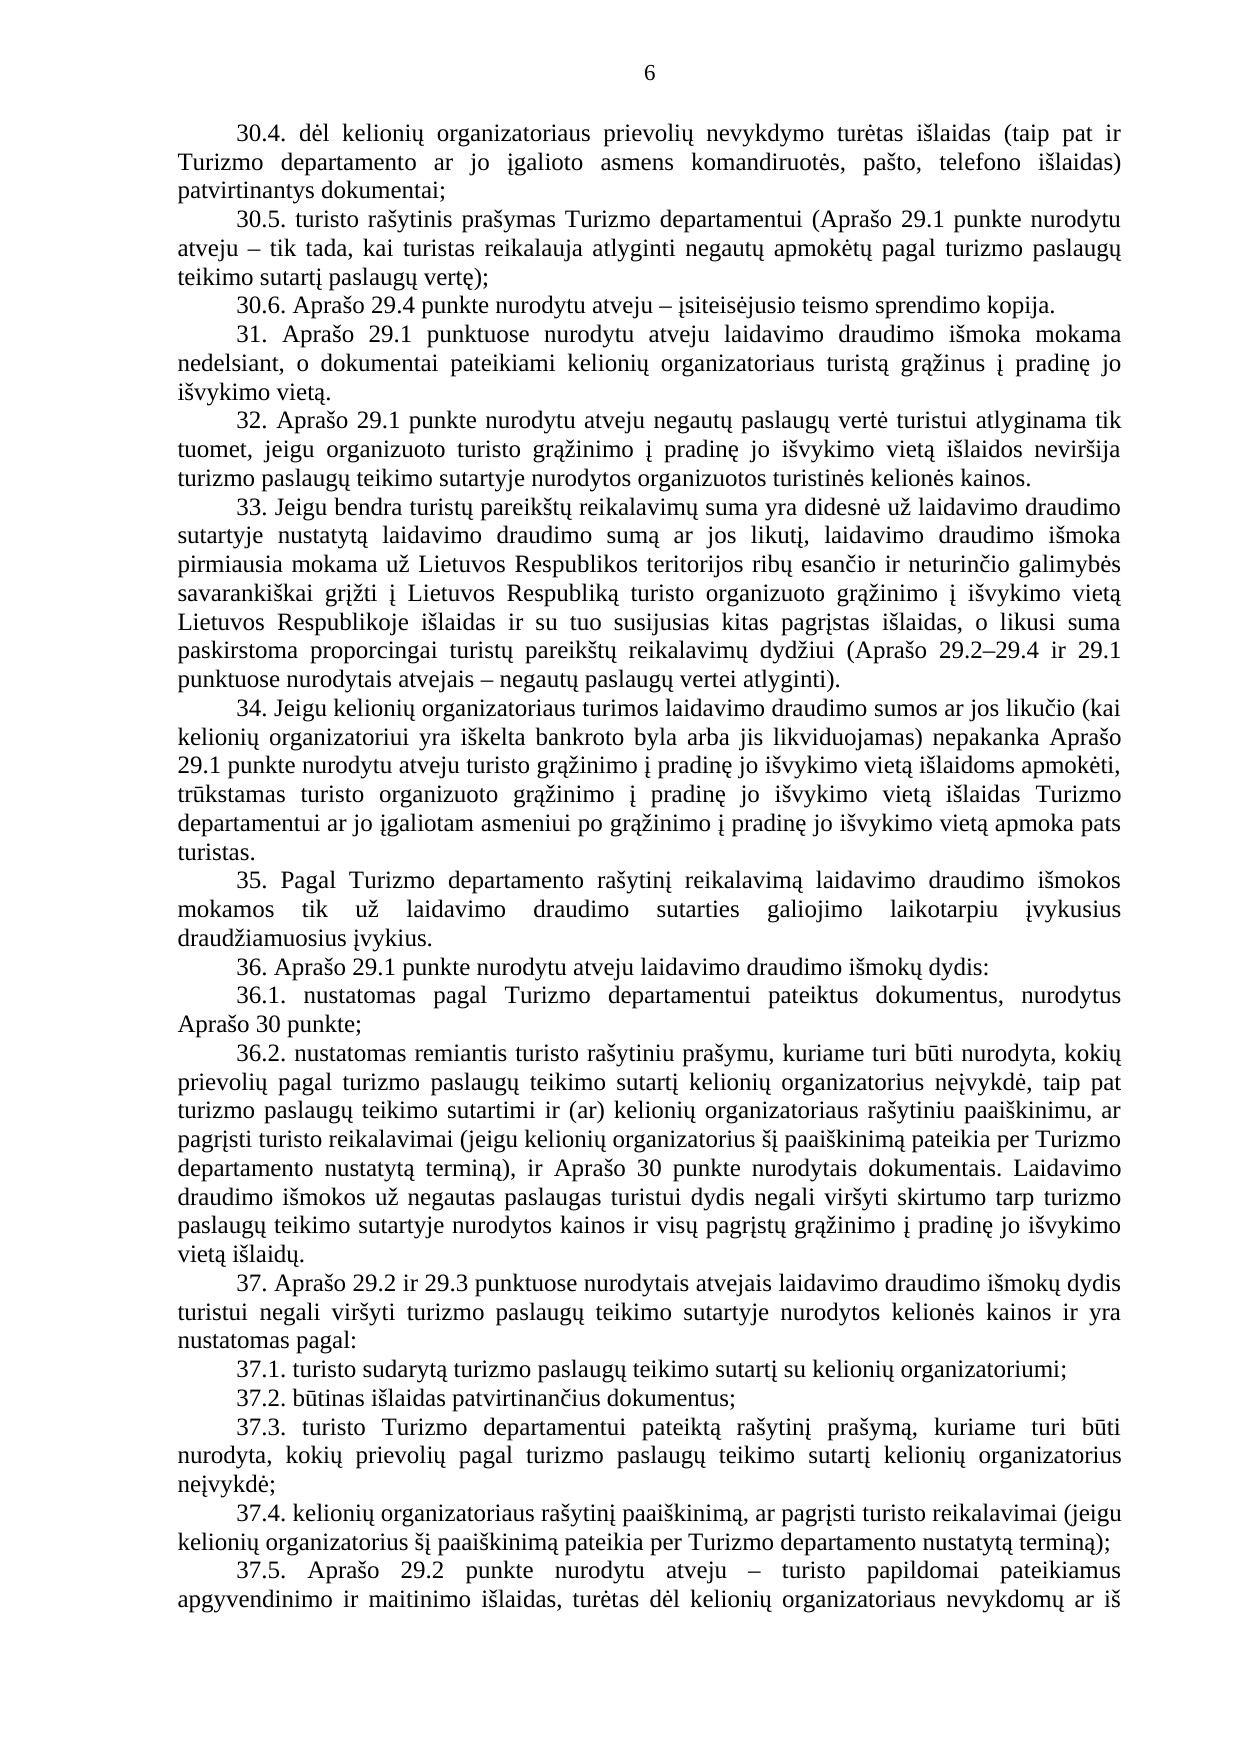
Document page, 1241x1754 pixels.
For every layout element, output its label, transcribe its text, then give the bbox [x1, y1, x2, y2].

text 34. Jeigu kelionių organizatoriaus turimos laidavimo draudimo sumos ar jos likučio (kai kelionių organizatoriui yra iškelta bankroto byla arba jis likviduojamas) nepakanka Aprašo 29.1 punkte nurodytu atveju turisto grąžinimo į pradinę jo išvykimo vietą išlaidoms apmokėti, trūkstamas turisto organizuoto grąžinimo į pradinę jo išvykimo vietą išlaidas Turizmo departamentui ar jo įgaliotam asmeniui po grąžinimo į pradinę jo išvykimo vietą apmoka pats turistas. [177, 693, 1122, 866]
text 32. Aprašo 29.1 punkte nurodytu atveju negautų paslaugų vertė turistui atlyginama tik tuomet, jeigu organizuoto turisto grąžinimo į pradinę jo išvykimo vietą išlaidos neviršija turizmo paslaugų teikimo sutartyje nurodytos organizuotos turistinės kelionės kainos. [177, 406, 1122, 492]
text 37. Aprašo 29.2 ir 29.3 punktuose nurodytais atvejais laidavimo draudimo išmokų dydis turistui negali viršyti turizmo paslaugų teikimo sutartyje nurodytos kelionės kainos ir yra nustatomas pagal: [177, 1268, 1122, 1354]
text 37.3. turisto Turizmo departamentui pateiktą rašytinį prašymą, kuriame turi būti nurodyta, kokių prievolių pagal turizmo paslaugų teikimo sutartį kelionių organizatorius neįvykdė; [177, 1412, 1122, 1498]
text 37.5. Aprašo 29.2 punkte nurodytu atveju – turisto papildomai pateikiamus apgyvendinimo ir maitinimo išlaidas, turėtas dėl kelionių organizatoriaus nevykdomų ar iš [177, 1556, 1122, 1613]
text 30.6. Aprašo 29.4 punkte nurodytu atveju – įsiteisėjusio teismo sprendimo kopija. [177, 291, 1122, 319]
text 37.2. būtinas išlaidas patvirtinančius dokumentus; [177, 1383, 1122, 1412]
text 36.1. nustatomas pagal Turizmo departamentui pateiktus dokumentus, nurodytus Aprašo 30 punkte; [177, 981, 1122, 1038]
text 30.4. dėl kelionių organizatoriaus prievolių nevykdymo turėtas išlaidas (taip pat ir Turizmo departamento ar jo įgalioto asmens komandiruotės, pašto, telefono išlaidas) patvirtinantys dokumentai; [177, 118, 1122, 204]
text 36.2. nustatomas remiantis turisto rašytiniu prašymu, kuriame turi būti nurodyta, kokių prievolių pagal turizmo paslaugų teikimo sutartį kelionių organizatorius neįvykdė, taip pat turizmo paslaugų teikimo sutartimi ir (ar) kelionių organizatoriaus rašytiniu paaiškinimu, ar pagrįsti turisto reikalavimai (jeigu kelionių organizatorius šį paaiškinimą pateikia per Turizmo departamento nustatytą terminą), ir Aprašo 30 punkte nurodytais dokumentais. Laidavimo draudimo išmokos už negautas paslaugas turistui dydis negali viršyti skirtumo tarp turizmo paslaugų teikimo sutartyje nurodytos kainos ir visų pagrįstų grąžinimo į pradinę jo išvykimo vietą išlaidų. [177, 1038, 1122, 1268]
text 37.1. turisto sudarytą turizmo paslaugų teikimo sutartį su kelionių organizatoriumi; [177, 1354, 1122, 1383]
text 30.5. turisto rašytinis prašymas Turizmo departamentui (Aprašo 29.1 punkte nurodytu atveju – tik tada, kai turistas reikalauja atlyginti negautų apmokėtų pagal turizmo paslaugų teikimo sutartį paslaugų vertę); [177, 204, 1122, 291]
text 37.4. kelionių organizatoriaus rašytinį paaiškinimą, ar pagrįsti turisto reikalavimai (jeigu kelionių organizatorius šį paaiškinimą pateikia per Turizmo departamento nustatytą terminą); [177, 1498, 1122, 1556]
text 36. Aprašo 29.1 punkte nurodytu atveju laidavimo draudimo išmokų dydis: [177, 952, 1122, 981]
text 31. Aprašo 29.1 punktuose nurodytu atveju laidavimo draudimo išmoka mokama nedelsiant, o dokumentai pateikiami kelionių organizatoriaus turistą grąžinus į pradinę jo išvykimo vietą. [177, 319, 1122, 406]
text 35. Pagal Turizmo departamento rašytinį reikalavimą laidavimo draudimo išmokos mokamos tik už laidavimo draudimo sutarties galiojimo laikotarpiu įvykusius draudžiamuosius įvykius. [177, 866, 1122, 952]
text 33. Jeigu bendra turistų pareikštų reikalavimų suma yra didesnė už laidavimo draudimo sutartyje nustatytą laidavimo draudimo sumą ar jos likutį, laidavimo draudimo išmoka pirmiausia mokama už Lietuvos Respublikos teritorijos ribų esančio ir neturinčio galimybės savarankiškai grįžti į Lietuvos Respubliką turisto organizuoto grąžinimo į išvykimo vietą Lietuvos Respublikoje išlaidas ir su tuo susijusias kitas pagrįstas išlaidas, o likusi suma paskirstoma proporcingai turistų pareikštų reikalavimų dydžiui (Aprašo 29.2–29.4 ir 29.1 punktuose nurodytais atvejais – negautų paslaugų vertei atlyginti). [177, 492, 1122, 693]
